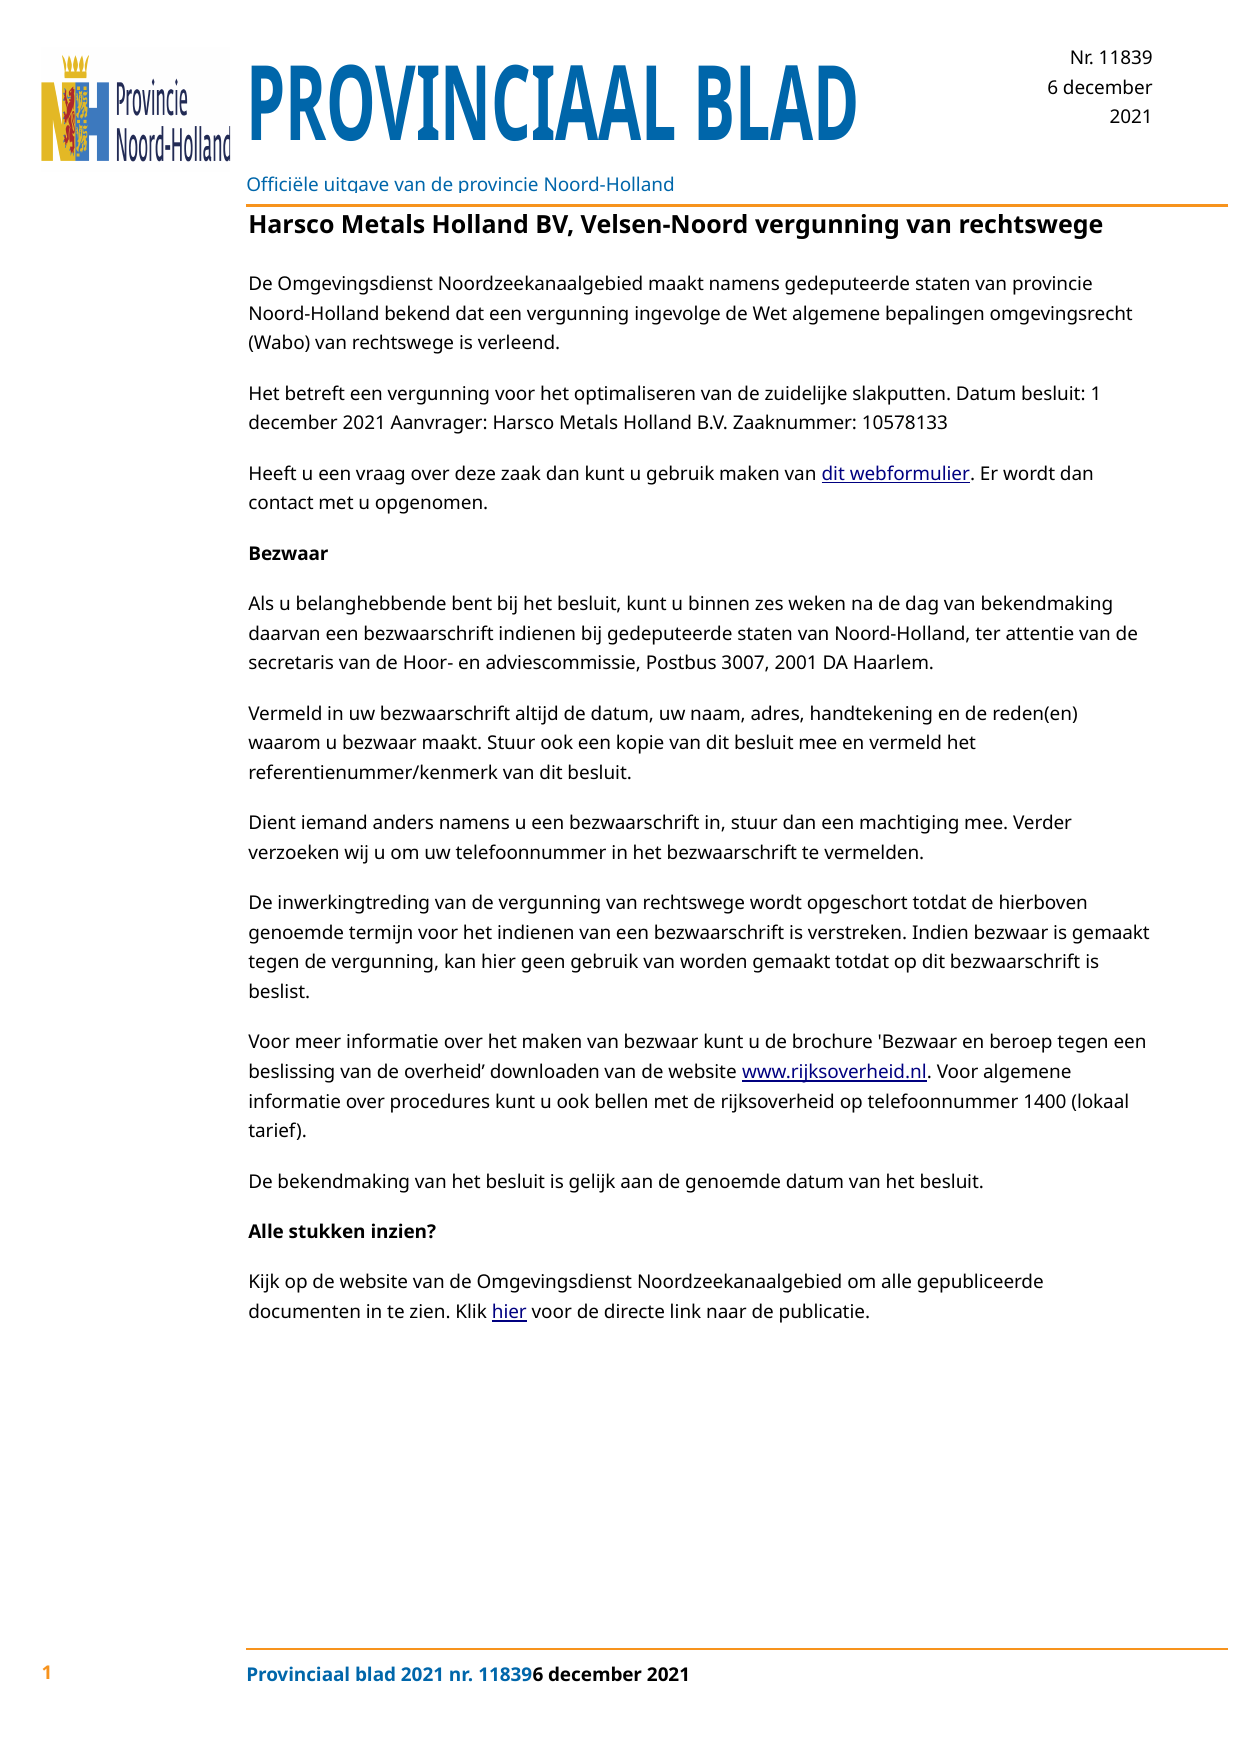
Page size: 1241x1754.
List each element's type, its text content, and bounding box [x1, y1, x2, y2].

text De Omgevingsdienst Noordzeekanaalgebied maakt namens gedeputeerde staten van provincie Noord-Holland bekend dat een vergunning ingevolge de Wet algemene bepalingen omgevingsrecht (Wabo) van rechtswege is verleend. [248, 270, 1152, 355]
text Kijk op de website van de Omgevingsdienst Noordzeekanaalgebied om alle gepubliceerde documenten in te zien. Klik hier voor de directe link naar de publicatie. [248, 1269, 1152, 1324]
text Voor meer informatie over het maken van bezwaar kunt u de brochure 'Bezwaar en beroep tegen een beslissing van de overheid’ downloaden van de website www.rijksoverheid.nl. Voor algemene informatie over procedures kunt u ook bellen met de rijksoverheid op telefoonnummer 1400 (lokaal tarief). [248, 1029, 1152, 1143]
text Harsco Metals Holland BV, Velsen-Noord vergunning van rechtswege [248, 207, 1152, 241]
text Heeft u een vraag over deze zaak dan kunt u gebruik maken van dit webformulier. Er wordt dan contact met u opgenomen. [248, 460, 1152, 515]
text De inwerkingtreding van de vergunning van rechtswege wordt opgeschort totdat de hierboven genoemde termijn voor het indienen van een bezwaarschrift is verstreken. Indien bezwaar is gemaakt tegen de vergunning, kan hier geen gebruik van worden gemaakt totdat op dit bezwaarschrift is beslist. [248, 889, 1152, 1004]
text Alle stukken inzien? [248, 1218, 1152, 1244]
text Als u belanghebbende bent bij het besluit, kunt u binnen zes weken na de dag van bekendmaking daarvan een bezwaarschrift indienen bij gedeputeerde staten van Noord-Holland, ter attentie van de secretaris van de Hoor- en adviescommissie, Postbus 3007, 2001 DA Haarlem. [248, 590, 1152, 675]
text De bekendmaking van het besluit is gelijk aan de genoemde datum van het besluit. [248, 1168, 1152, 1193]
text Het betreft een vergunning voor het optimaliseren van de zuidelijke slakputten. Datum besluit: 1 december 2021 Aanvrager: Harsco Metals Holland B.V. Zaaknummer: 10578133 [248, 380, 1152, 435]
text Dient iemand anders namens u een bezwaarschrift in, stuur dan een machtiging mee. Verder verzoeken wij u om uw telefoonnummer in het bezwaarschrift te vermelden. [248, 809, 1152, 865]
text Bezwaar [248, 540, 1152, 566]
picture [41, 47, 231, 172]
text Vermeld in uw bezwaarschrift altijd de datum, uw naam, adres, handtekening en de reden(en) waarom u bezwaar maakt. Stuur ook een kopie van dit besluit mee en vermeld het referentienummer/kenmerk van dit besluit. [248, 700, 1152, 785]
